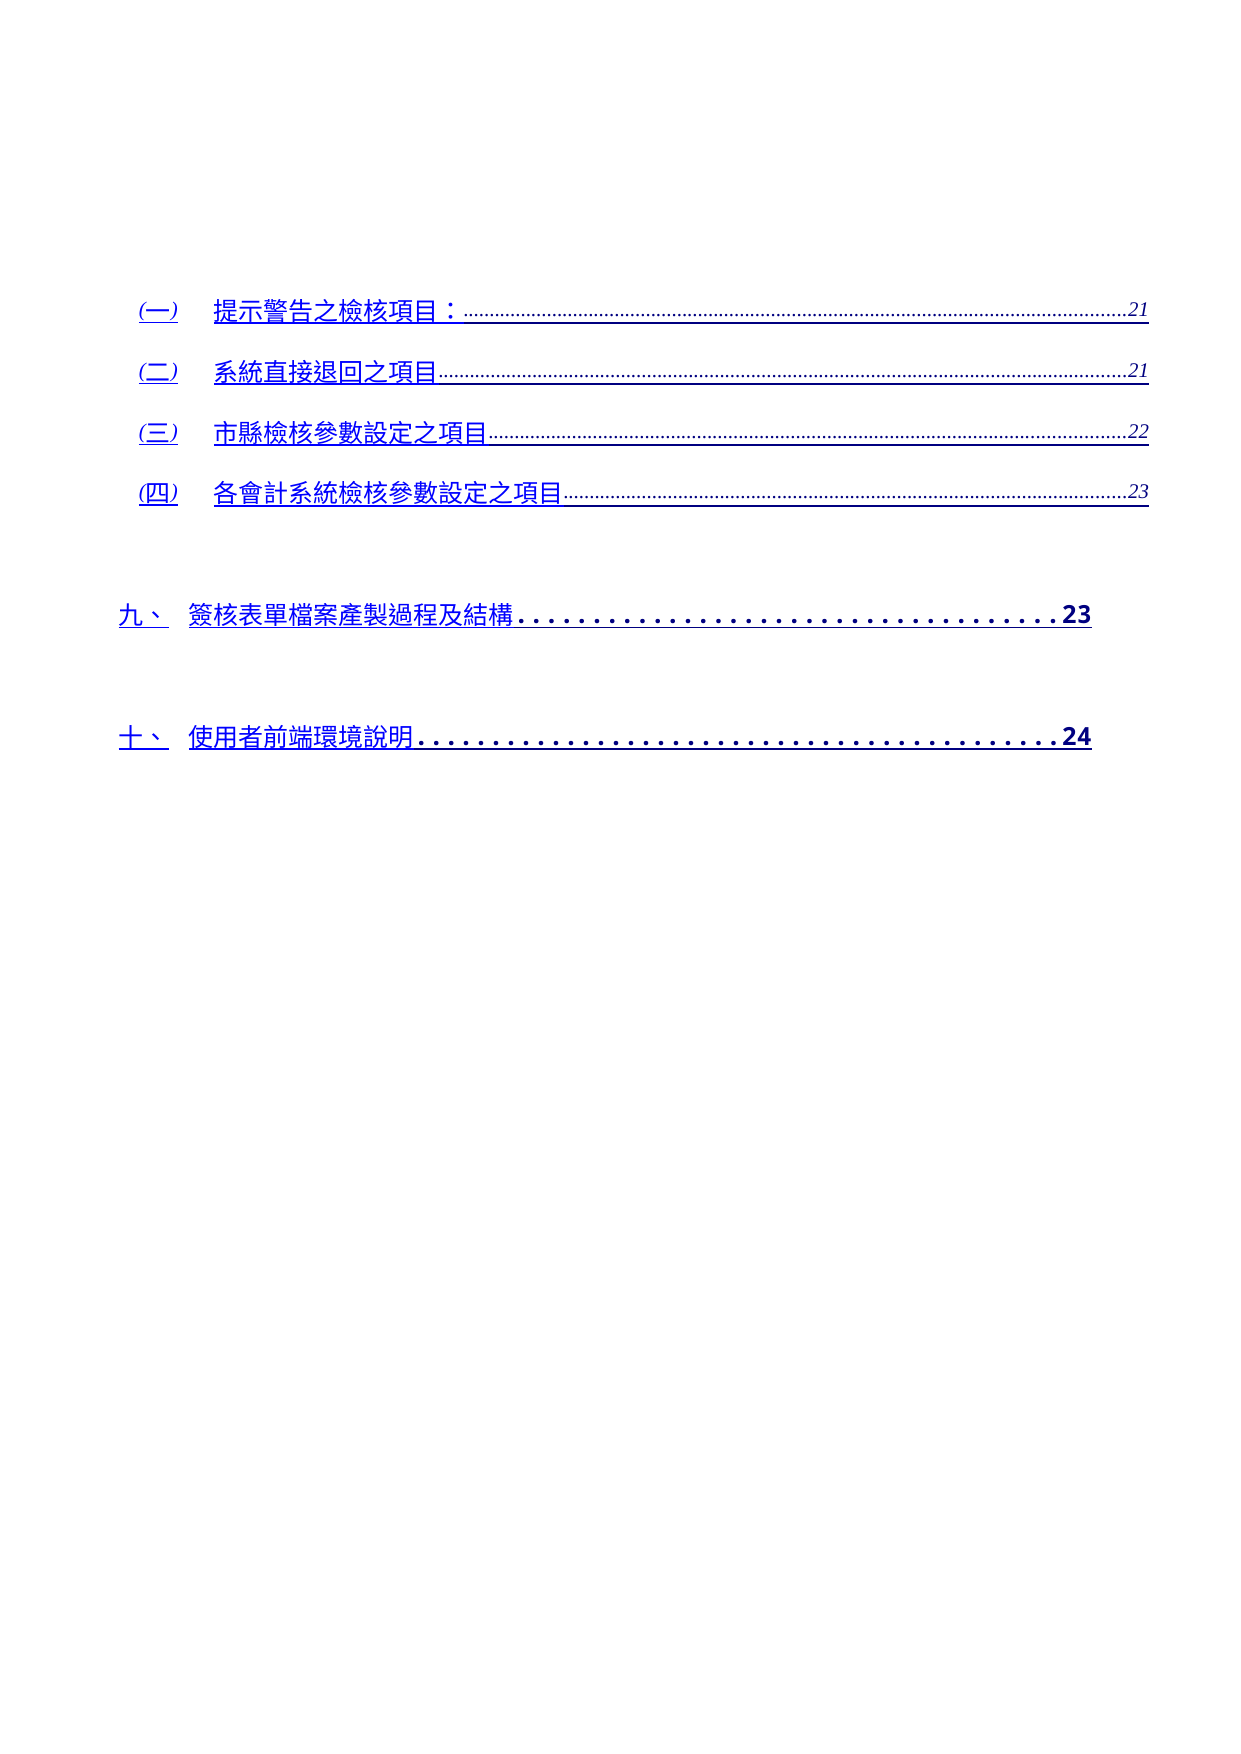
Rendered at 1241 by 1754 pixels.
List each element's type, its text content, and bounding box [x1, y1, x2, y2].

text 九、 簽核表單檔案產製過程及結構 23 [118, 573, 1152, 634]
text (三) 市縣檢核參數設定之項目 22 [139, 390, 1152, 451]
text (二) 系統直接退回之項目 21 [139, 329, 1152, 390]
text (四) 各會計系統檢核參數設定之項目 23 [139, 451, 1152, 512]
text (一) 提示警告之檢核項目： 21 [139, 269, 1152, 329]
text 十、 使用者前端環境說明 24 [118, 694, 1152, 755]
